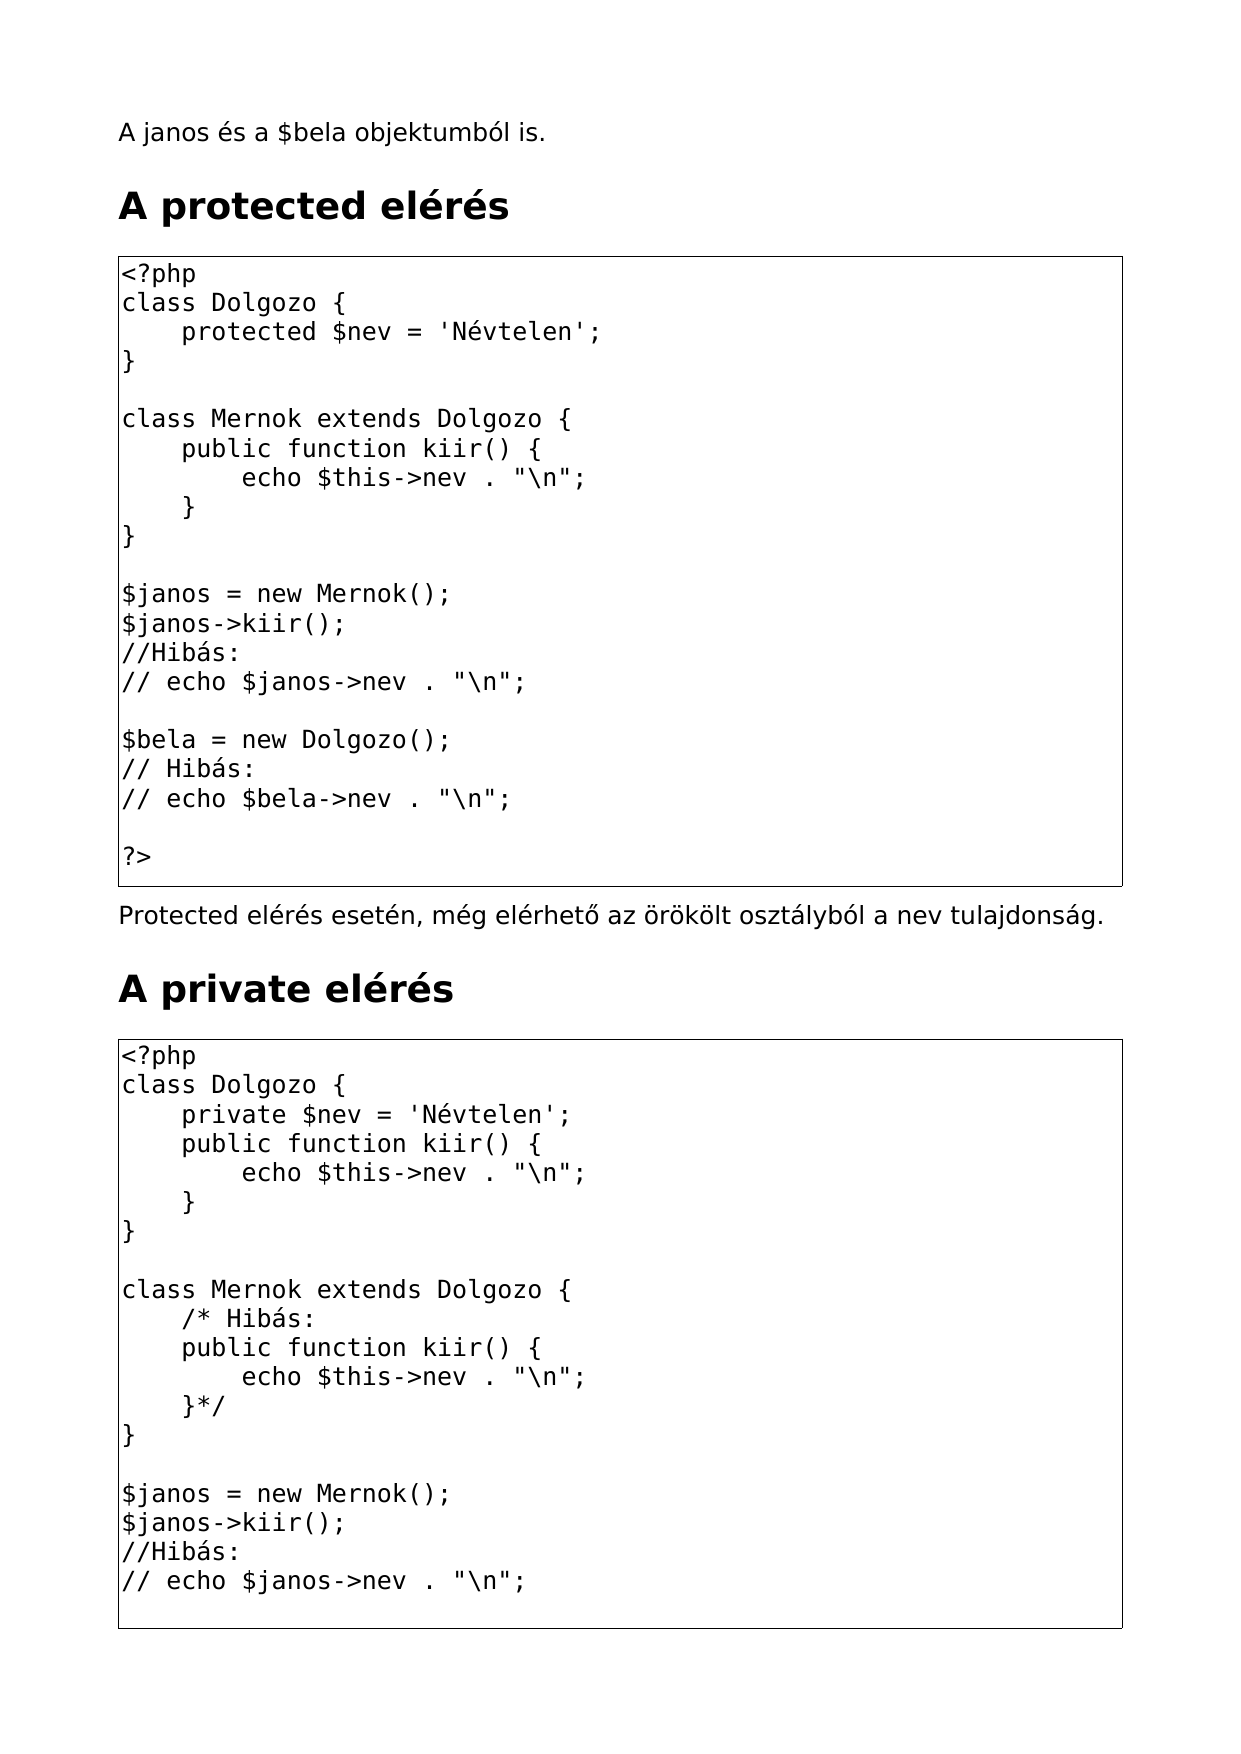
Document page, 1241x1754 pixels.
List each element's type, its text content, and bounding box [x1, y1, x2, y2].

subtitle A protected elérés [118, 185, 1122, 228]
table_header <?php class Dolgozo { protected $nev = 'Névtelen'; } class Mernok extends Dolgozo { public function kiir() { echo $this->nev . "\n"; } } $janos = new Mernok(); $janos->kiir(); //Hibás: // echo $janos->nev . "\n"; $bela = new Dolgozo(); // Hibás: // echo $bela->nev . "\n"; ?> [119, 257, 1122, 886]
subtitle A private elérés [118, 967, 1122, 1011]
text A janos és a $bela objektumból is. [118, 118, 1122, 147]
text Protected elérés esetén, még elérhető az örökölt osztályból a nev tulajdonság. [118, 901, 1122, 930]
table_header <?php class Dolgozo { private $nev = 'Névtelen'; public function kiir() { echo $this->nev . "\n"; } } class Mernok extends Dolgozo { /* Hibás: public function kiir() { echo $this->nev . "\n"; }*/ } $janos = new Mernok(); $janos->kiir(); //Hibás: // echo $janos->nev . "\n"; [119, 1040, 1122, 1628]
